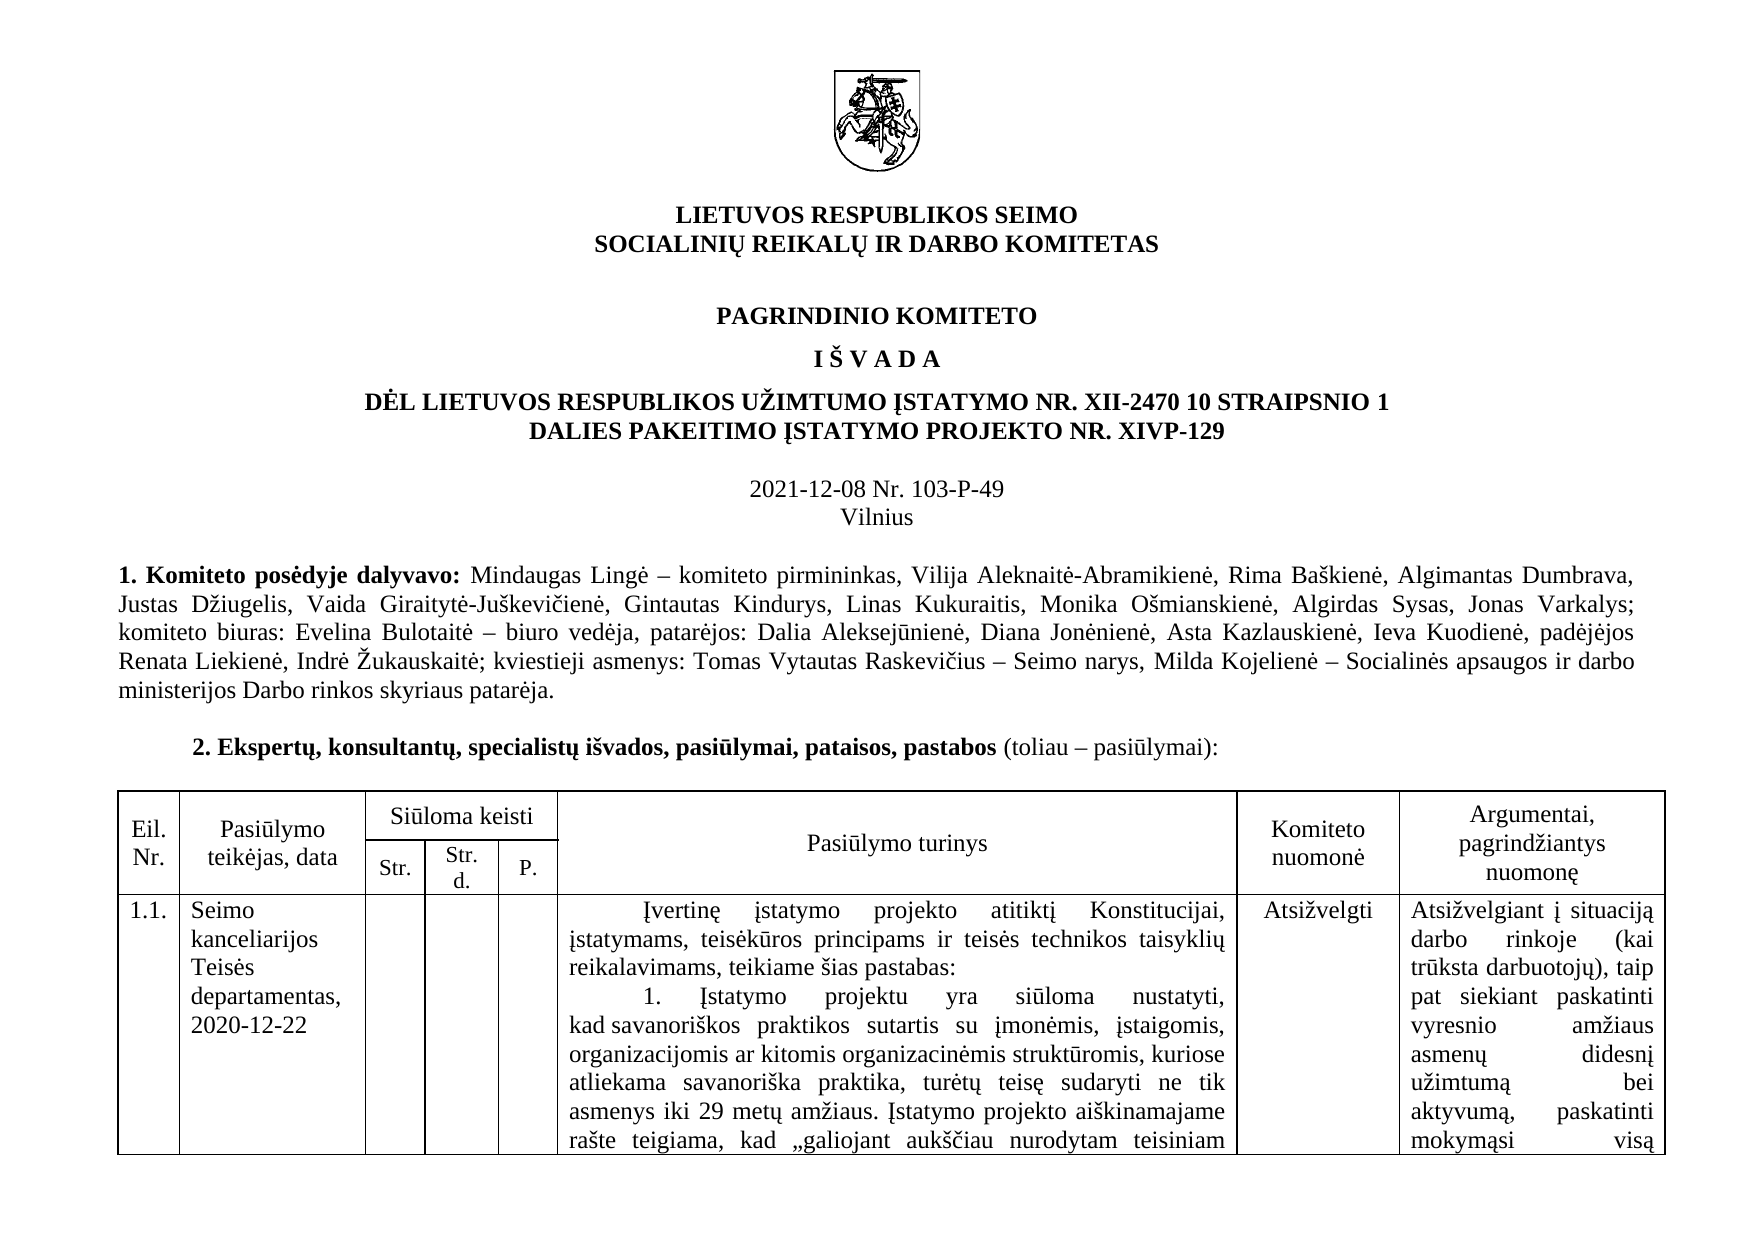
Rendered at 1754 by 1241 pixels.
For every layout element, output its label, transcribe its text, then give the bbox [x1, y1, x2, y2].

table_header Argumentai, pagrindžiantys nuomonę [1400, 792, 1664, 893]
table_cell [499, 895, 557, 1154]
text LIETUVOS RESPUBLIKOS SEIMO [118, 201, 1635, 229]
text Vilnius [118, 502, 1635, 531]
table_header Pasiūlymo teikėjas, data [180, 792, 365, 893]
text DĖL LIETUVOS RESPUBLIKOS UŽIMTUMO ĮSTATYMO NR. XII-2470 10 STRAIPSNIO 1 DALIES PAKEITIMO ĮSTATYMO PROJEKTO NR. XIVP-129 [118, 387, 1635, 445]
table_cell [426, 895, 498, 1154]
table_cell Įvertinę įstatymo projekto atitiktį Konstitucijai, įstatymams, teisėkūros principams ir teisės technikos taisyklių reikalavimams, teikiame šias pastabas: 1. Įstatymo projektu yra siūloma nustatyti, kad savanoriškos praktikos sutartis su įmonėmis, įstaigomis, organizacijomis ar kitomis organizacinėmis struktūromis, kuriose atliekama savanoriška praktika, turėtų teisę sudaryti ne tik asmenys iki 29 metų amžiaus. Įstatymo projekto aiškinamajame rašte teigiama, kad „galiojant aukščiau nurodytam teisiniam [558, 895, 1236, 1154]
table_cell P. [499, 841, 557, 893]
table_cell Atsižvelgti [1238, 895, 1399, 1154]
table_cell 1.1. [119, 895, 179, 1154]
table_cell [366, 895, 424, 1154]
table_cell Seimo kanceliarijos Teisės departamentas, 2020-12-22 [180, 895, 365, 1154]
table_cell Atsižvelgiant į situaciją darbo rinkoje (kai trūksta darbuotojų), taip pat siekiant paskatinti vyresnio amžiaus asmenų didesnį užimtumą bei aktyvumą, paskatinti mokymąsi visą [1400, 895, 1664, 1154]
subtitle I Š V A D A [118, 344, 1635, 373]
subtitle SOCIALINIŲ REIKALŲ IR DARBO KOMITETAS [118, 229, 1635, 258]
table_cell Str. [366, 841, 424, 893]
subtitle 2. Ekspertų, konsultantų, specialistų išvados, pasiūlymai, pataisos, pastabos (toliau – pasiūlymai): [118, 732, 1635, 761]
text 2021-12-08 Nr. 103-P-49 [118, 474, 1635, 502]
table_header Komiteto nuomonė [1238, 792, 1399, 893]
table_header Siūloma keisti [366, 792, 557, 839]
table_cell Str. d. [426, 841, 498, 893]
table_header Eil. Nr. [119, 792, 179, 893]
subtitle PAGRINDINIO KOMITETO [118, 301, 1635, 330]
table_header Pasiūlymo turinys [558, 792, 1236, 893]
text 1. Komiteto posėdyje dalyvavo: Mindaugas Lingė – komiteto pirmininkas, Vilija Aleknaitė-Abramikienė, Rima Baškienė, Algimantas Dumbrava, Justas Džiugelis, Vaida Giraitytė-Juškevičienė, Gintautas Kindurys, Linas Kukuraitis, Monika Ošmianskienė, Algirdas Sysas, Jonas Varkalys; komiteto biuras: Evelina Bulotaitė – biuro vedėja, patarėjos: Dalia Aleksejūnienė, Diana Jonėnienė, Asta Kazlauskienė, Ieva Kuodienė, padėjėjos Renata Liekienė, Indrė Žukauskaitė; kviestieji asmenys: Tomas Vytautas Raskevičius – Seimo narys, Milda Kojelienė – Socialinės apsaugos ir darbo ministerijos Darbo rinkos skyriaus patarėja. [118, 560, 1635, 704]
